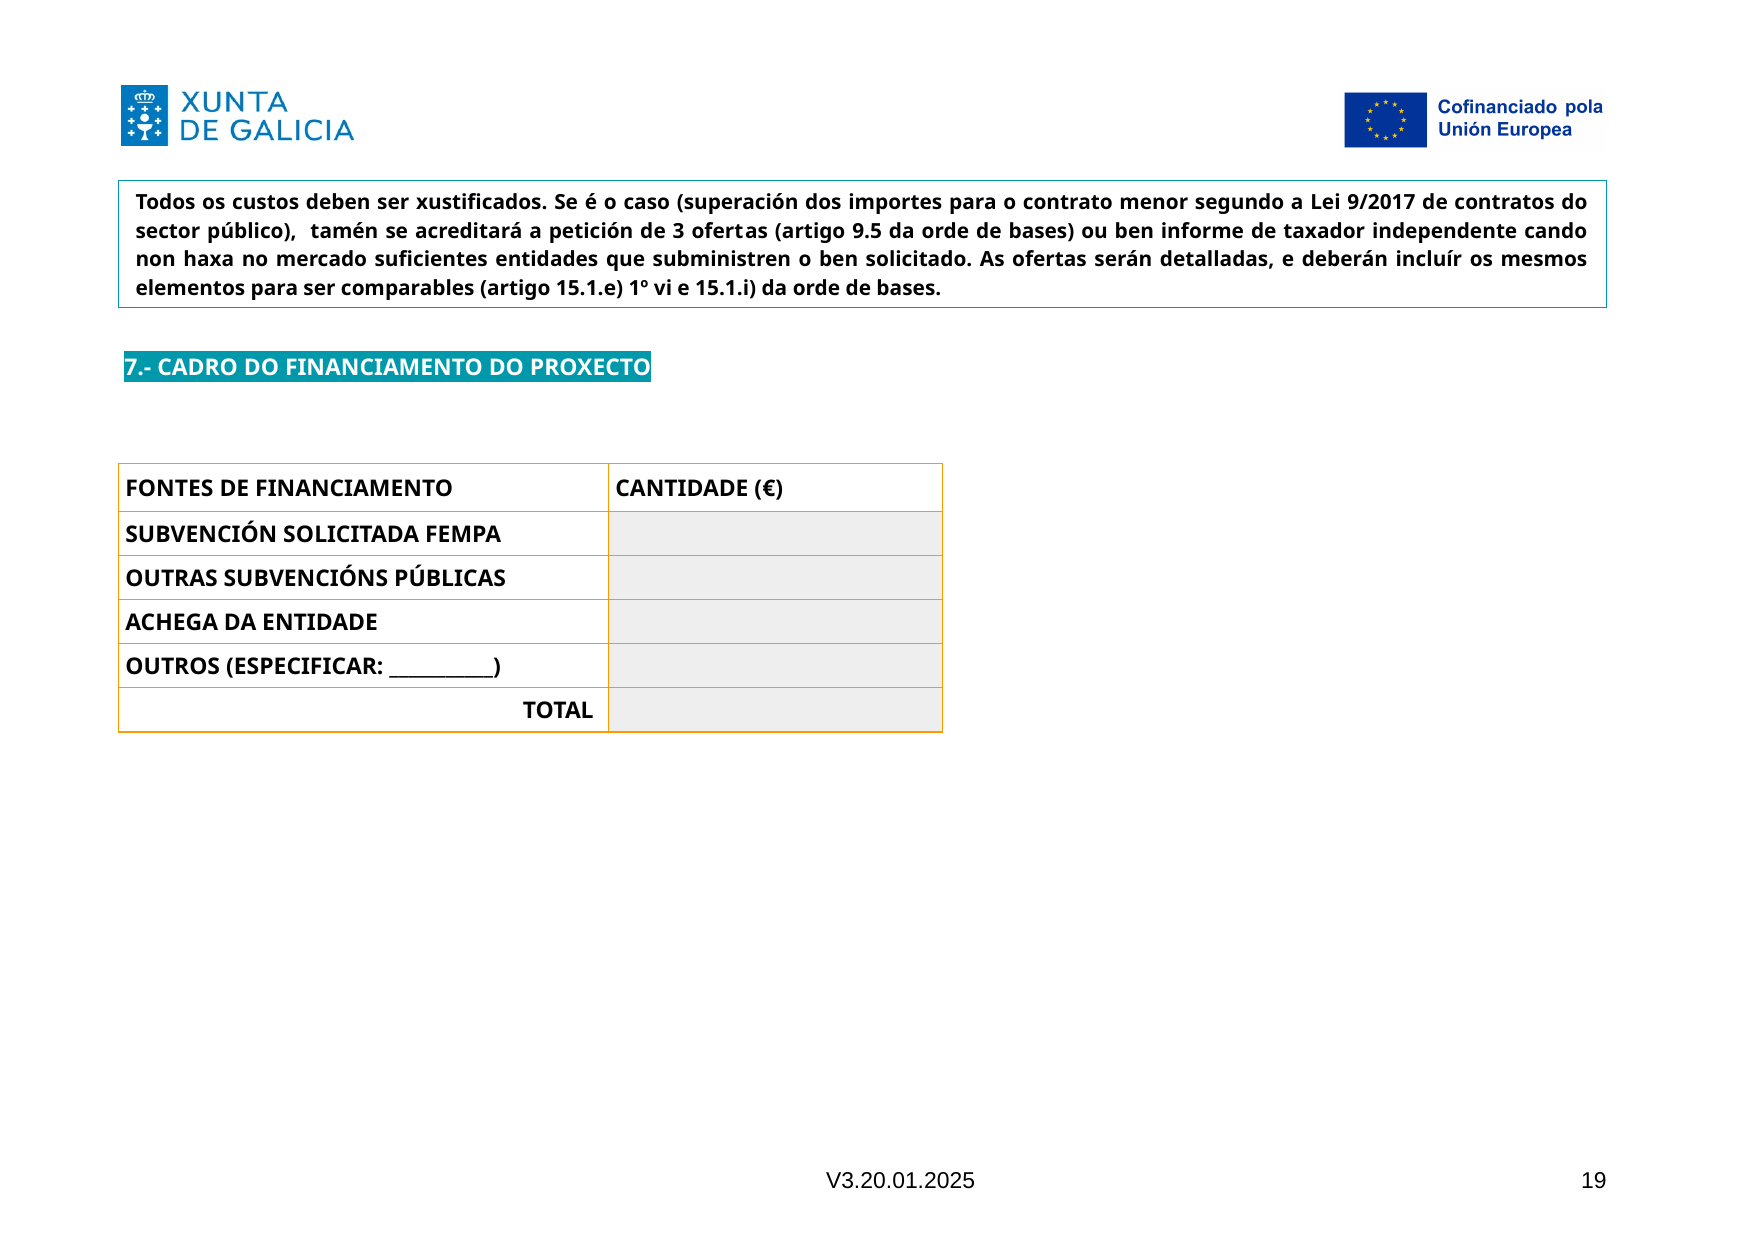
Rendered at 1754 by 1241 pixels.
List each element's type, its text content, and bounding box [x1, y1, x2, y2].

table_header CANTIDADE (€) [609, 464, 942, 511]
picture [121, 85, 354, 146]
table_cell [609, 600, 942, 643]
picture [1341, 88, 1604, 152]
table_cell [609, 512, 942, 555]
table_cell TOTAL) [119, 688, 608, 731]
table_cell [609, 644, 942, 687]
table_cell [609, 556, 942, 599]
table_cell OUTRAS SUBVENCIÓNS PÚBLICAS [119, 556, 608, 599]
table_cell SUBVENCIÓN SOLICITADA FEMPA [119, 512, 608, 555]
table_cell [609, 688, 942, 731]
subtitle 7.- CADRO DO FINANCIAMENTO DO PROXECTO [651, 351, 1600, 382]
table_header FONTES DE FINANCIAMENTO [119, 464, 608, 511]
table_cell OUTROS (ESPECIFICAR: ___________) [119, 644, 608, 687]
table_cell ACHEGA DA ENTIDADE [119, 600, 608, 643]
table_cell Todos os custos deben ser xustificados. Se é o caso (superación dos importes para o contrato menor segundo a Lei 9/2017 de contratos do sector público), tamén se acreditará a petición de 3 ofertas (artigo 9.5 da orde de bases) ou ben informe de taxador independente cando non haxa no mercado suficientes entidades que subministren o ben solicitado. As ofertas serán detalladas, e deberán incluír os mesmos elementos para ser comparables (artigo 15.1.e) 1º vi e 15.1.i) da orde de bases. [119, 181, 1606, 307]
